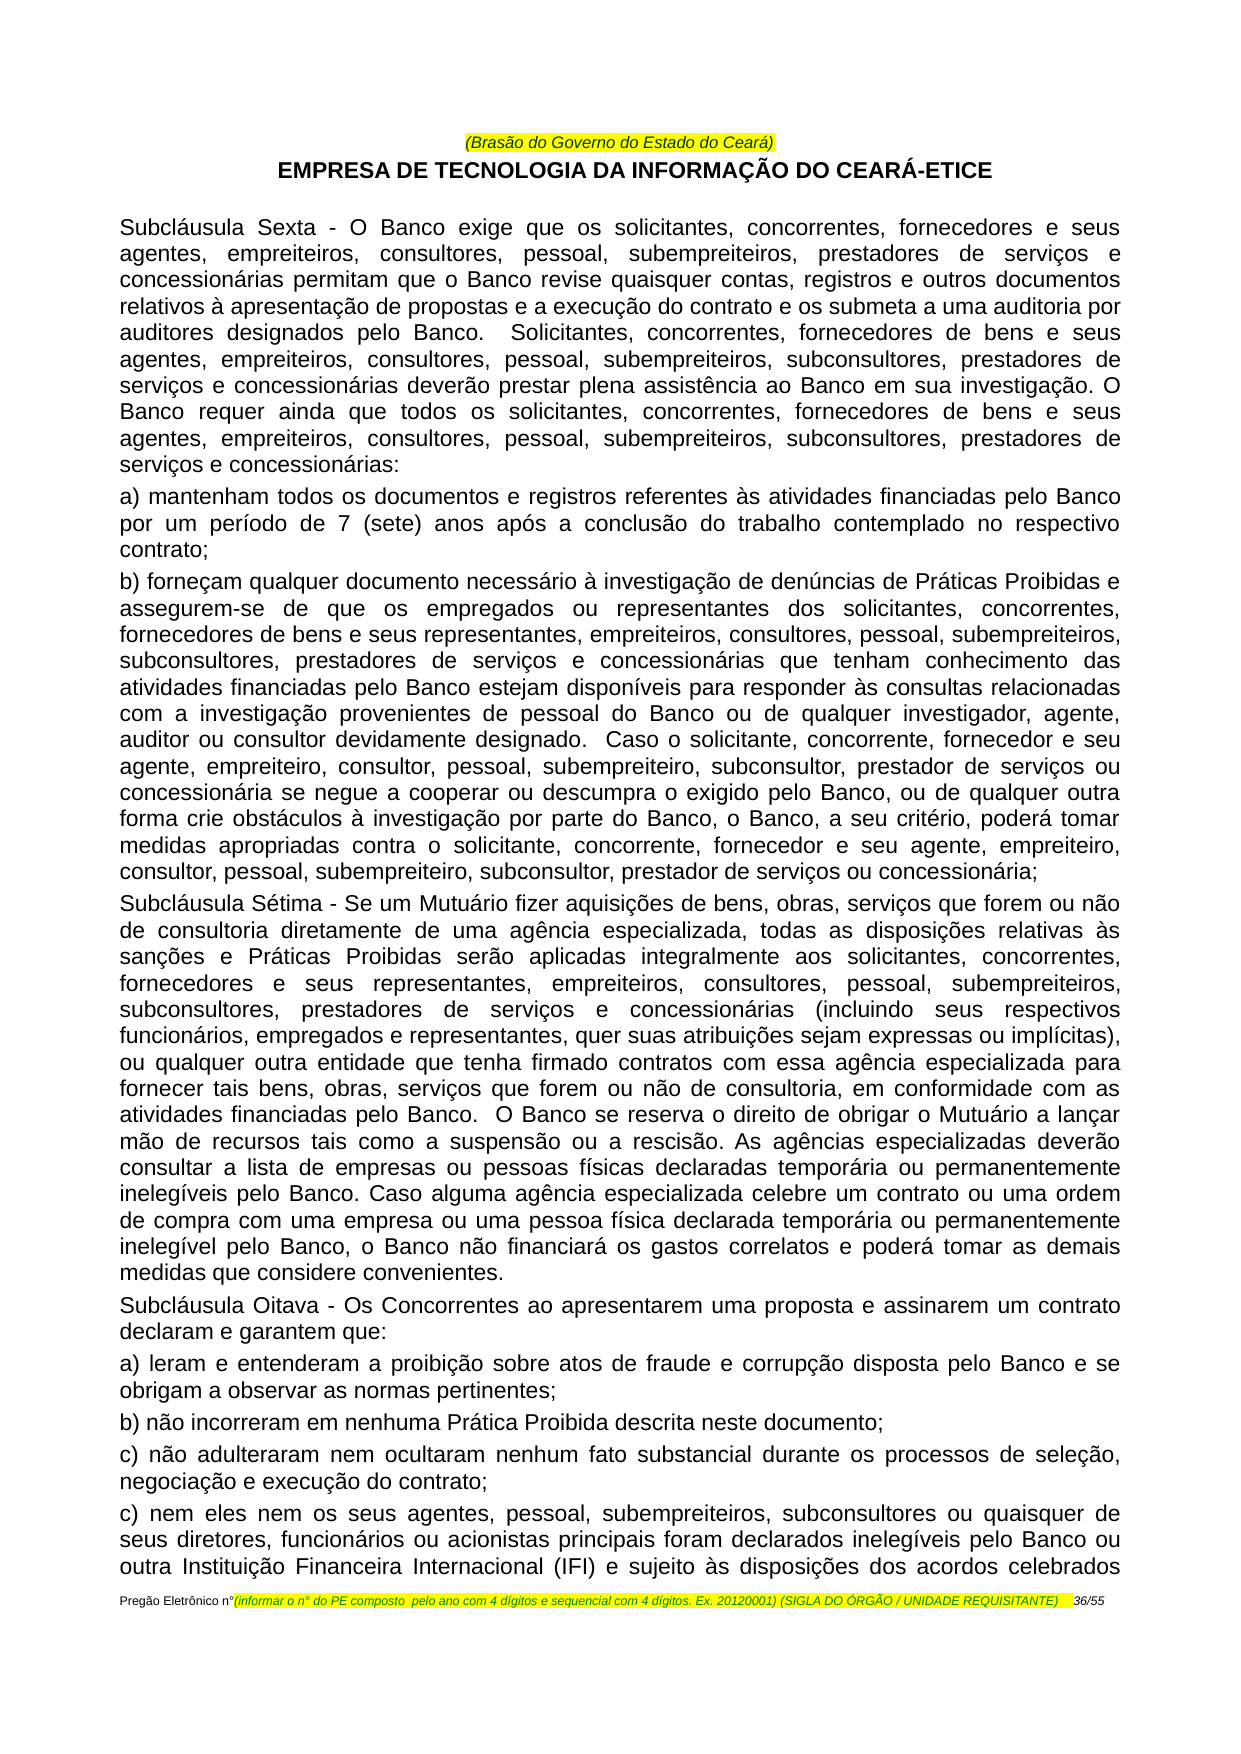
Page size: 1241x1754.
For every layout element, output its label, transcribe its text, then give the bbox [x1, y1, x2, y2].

text b) não incorreram em nenhuma Prática Proibida descrita neste documento; [119, 1409, 1121, 1435]
text a) mantenham todos os documentos e registros referentes às atividades financiadas pelo Banco por um período de 7 (sete) anos após a conclusão do trabalho contemplado no respectivo contrato; [119, 483, 1121, 562]
text Subcláusula Sétima - Se um Mutuário fizer aquisições de bens, obras, serviços que forem ou não de consultoria diretamente de uma agência especializada, todas as disposições relativas às sanções e Práticas Proibidas serão aplicadas integralmente aos solicitantes, concorrentes, fornecedores e seus representantes, empreiteiros, consultores, pessoal, subempreiteiros, subconsultores, prestadores de serviços e concessionárias (incluindo seus respectivos funcionários, empregados e representantes, quer suas atribuições sejam expressas ou implícitas), ou qualquer outra entidade que tenha firmado contratos com essa agência especializada para fornecer tais bens, obras, serviços que forem ou não de consultoria, em conformidade com as atividades financiadas pelo Banco. O Banco se reserva o direito de obrigar o Mutuário a lançar mão de recursos tais como a suspensão ou a rescisão. As agências especializadas deverão consultar a lista de empresas ou pessoas físicas declaradas temporária ou permanentemente inelegíveis pelo Banco. Caso alguma agência especializada celebre um contrato ou uma ordem de compra com uma empresa ou uma pessoa física declarada temporária ou permanentemente inelegível pelo Banco, o Banco não financiará os gastos correlatos e poderá tomar as demais medidas que considere convenientes. [119, 890, 1121, 1286]
text Subcláusula Sexta - O Banco exige que os solicitantes, concorrentes, fornecedores e seus agentes, empreiteiros, consultores, pessoal, subempreiteiros, prestadores de serviços e concessionárias permitam que o Banco revise quaisquer contas, registros e outros documentos relativos à apresentação de propostas e a execução do contrato e os submeta a uma auditoria por auditores designados pelo Banco. Solicitantes, concorrentes, fornecedores de bens e seus agentes, empreiteiros, consultores, pessoal, subempreiteiros, subconsultores, prestadores de serviços e concessionárias deverão prestar plena assistência ao Banco em sua investigação. O Banco requer ainda que todos os solicitantes, concorrentes, fornecedores de bens e seus agentes, empreiteiros, consultores, pessoal, subempreiteiros, subconsultores, prestadores de serviços e concessionárias: [119, 214, 1121, 477]
text a) leram e entenderam a proibição sobre atos de fraude e corrupção disposta pelo Banco e se obrigam a observar as normas pertinentes; [119, 1350, 1121, 1403]
text c) nem eles nem os seus agentes, pessoal, subempreiteiros, subconsultores ou quaisquer de seus diretores, funcionários ou acionistas principais foram declarados inelegíveis pelo Banco ou outra Instituição Financeira Internacional (IFI) e sujeito às disposições dos acordos celebrados [119, 1500, 1121, 1579]
text c) não adulteraram nem ocultaram nenhum fato substancial durante os processos de seleção, negociação e execução do contrato; [119, 1441, 1121, 1494]
text b) forneçam qualquer documento necessário à investigação de denúncias de Práticas Proibidas e assegurem-se de que os empregados ou representantes dos solicitantes, concorrentes, fornecedores de bens e seus representantes, empreiteiros, consultores, pessoal, subempreiteiros, subconsultores, prestadores de serviços e concessionárias que tenham conhecimento das atividades financiadas pelo Banco estejam disponíveis para responder às consultas relacionadas com a investigação provenientes de pessoal do Banco ou de qualquer investigador, agente, auditor ou consultor devidamente designado. Caso o solicitante, concorrente, fornecedor e seu agente, empreiteiro, consultor, pessoal, subempreiteiro, subconsultor, prestador de serviços ou concessionária se negue a cooperar ou descumpra o exigido pelo Banco, ou de qualquer outra forma crie obstáculos à investigação por parte do Banco, o Banco, a seu critério, poderá tomar medidas apropriadas contra o solicitante, concorrente, fornecedor e seu agente, empreiteiro, consultor, pessoal, subempreiteiro, subconsultor, prestador de serviços ou concessionária; [119, 568, 1121, 884]
text Subcláusula Oitava - Os Concorrentes ao apresentarem uma proposta e assinarem um contrato declaram e garantem que: [119, 1292, 1121, 1344]
